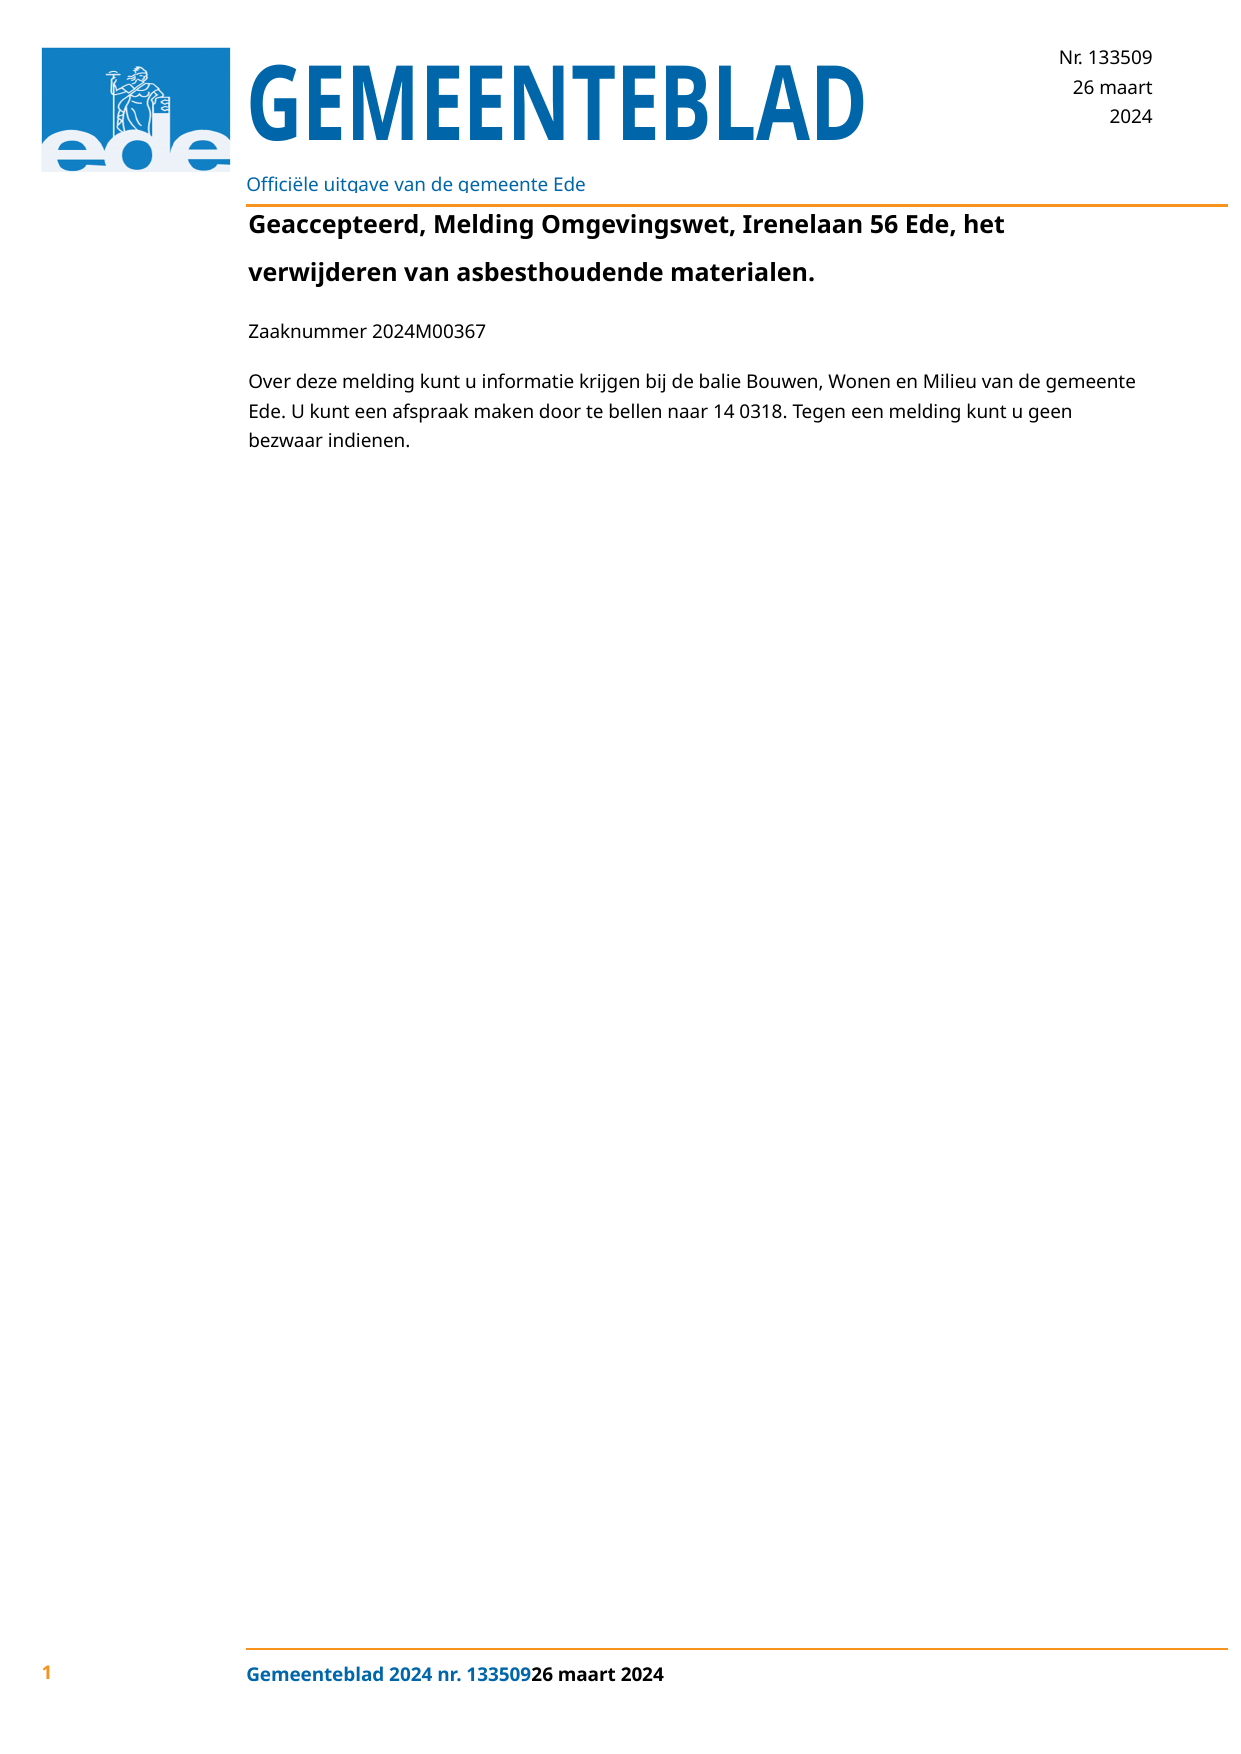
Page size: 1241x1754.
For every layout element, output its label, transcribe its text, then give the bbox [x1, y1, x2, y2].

text Geaccepteerd, Melding Omgevingswet, Irenelaan 56 Ede, het verwijderen van asbesthoudende materialen. [248, 207, 1152, 288]
picture [41, 47, 231, 172]
text Zaaknummer 2024M00367 [248, 318, 1152, 344]
text Over deze melding kunt u informatie krijgen bij de balie Bouwen, Wonen en Milieu van de gemeente Ede. U kunt een afspraak maken door te bellen naar 14 0318. Tegen een melding kunt u geen bezwaar indienen. [248, 368, 1152, 453]
